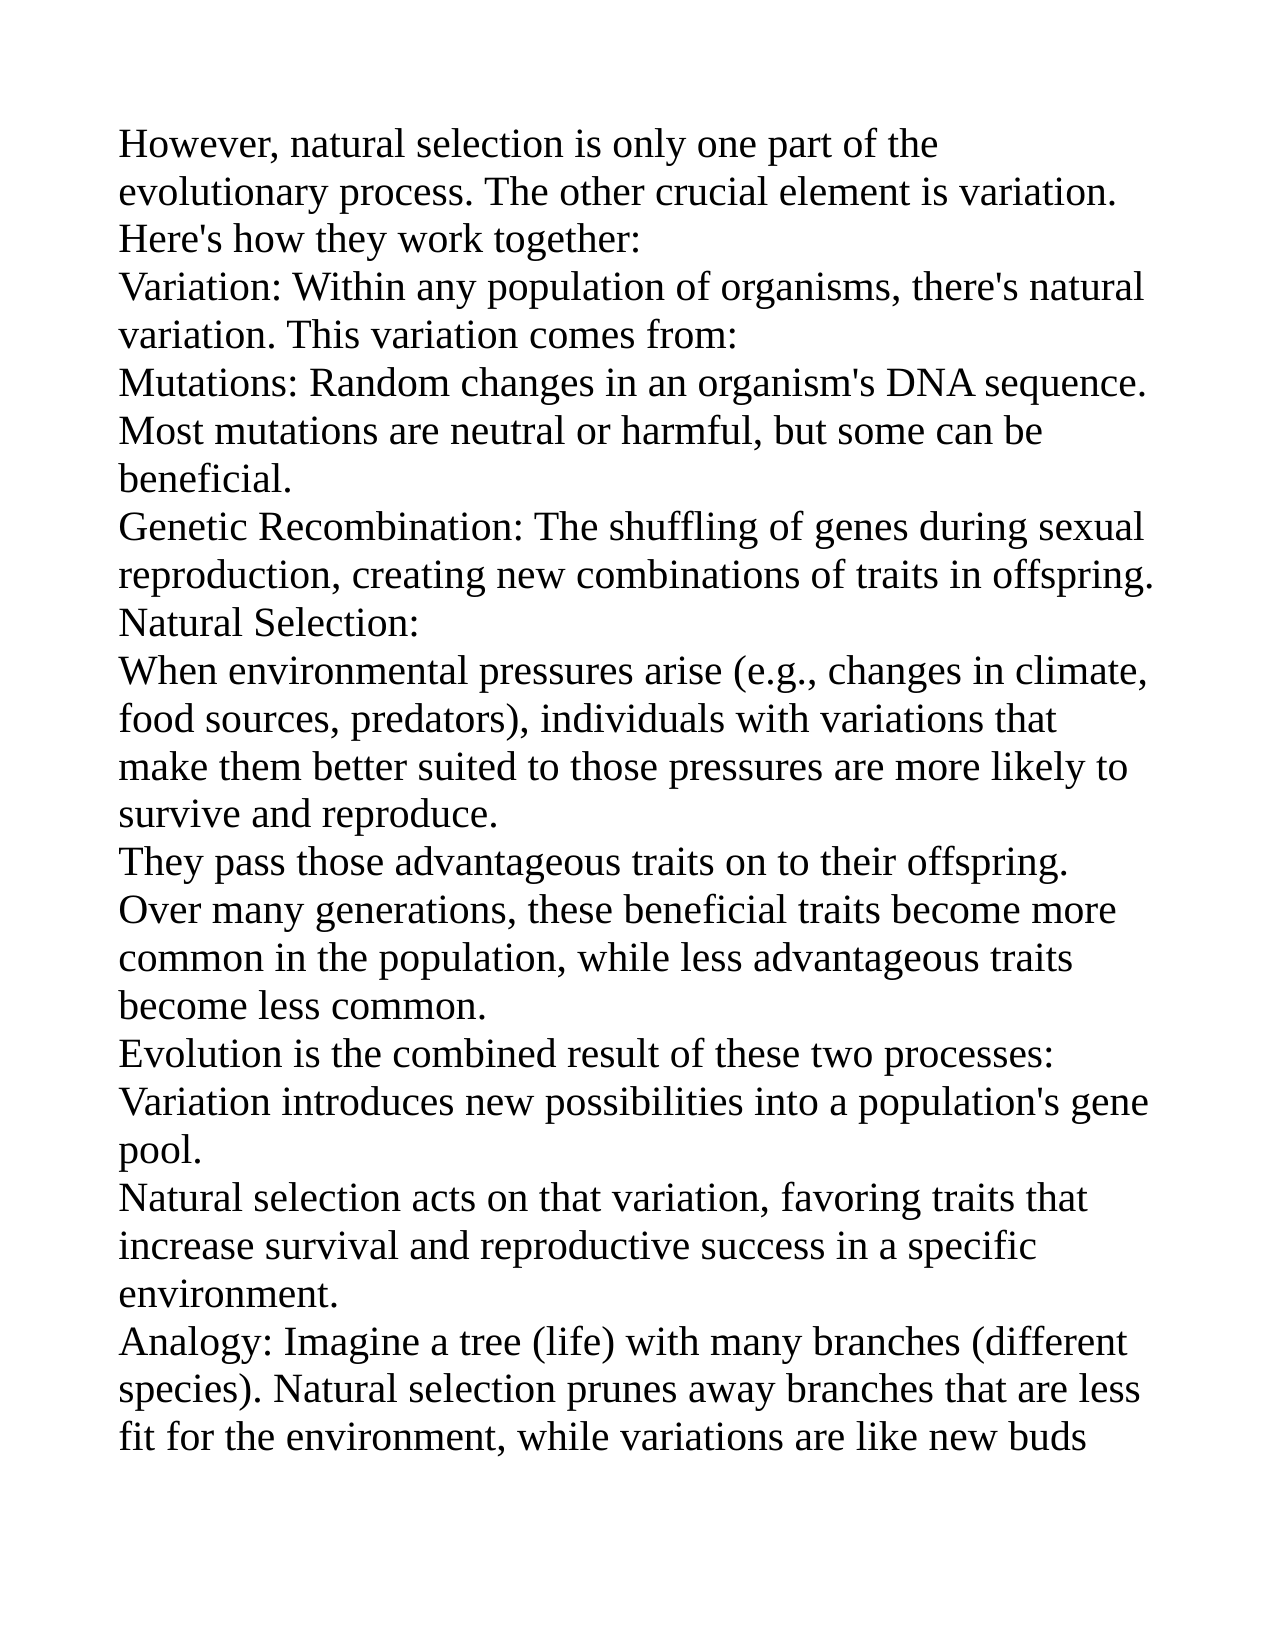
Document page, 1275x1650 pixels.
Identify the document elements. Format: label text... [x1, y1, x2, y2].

text Natural selection acts on that variation, favoring traits that increase survival and reproductive success in a specific environment. [118, 1172, 1157, 1316]
text Analogy: Imagine a tree (life) with many branches (different species). Natural selection prunes away branches that are less fit for the environment, while variations are like new buds [118, 1316, 1157, 1460]
text However, natural selection is only one part of the evolutionary process. The other crucial element is variation. [118, 118, 1157, 214]
text Variation introduces new possibilities into a population's gene pool. [118, 1076, 1157, 1172]
text Genetic Recombination: The shuffling of genes during sexual reproduction, creating new combinations of traits in offspring. [118, 501, 1157, 597]
text They pass those advantageous traits on to their offspring. [118, 837, 1157, 885]
text When environmental pressures arise (e.g., changes in climate, food sources, predators), individuals with variations that make them better suited to those pressures are more likely to survive and reproduce. [118, 645, 1157, 837]
text Natural Selection: [118, 597, 1157, 645]
text Variation: Within any population of organisms, there's natural variation. This variation comes from: [118, 262, 1157, 358]
text Here's how they work together: [118, 214, 1157, 262]
text Mutations: Random changes in an organism's DNA sequence. Most mutations are neutral or harmful, but some can be beneficial. [118, 358, 1157, 501]
text Evolution is the combined result of these two processes: [118, 1028, 1157, 1076]
text Over many generations, these beneficial traits become more common in the population, while less advantageous traits become less common. [118, 885, 1157, 1028]
